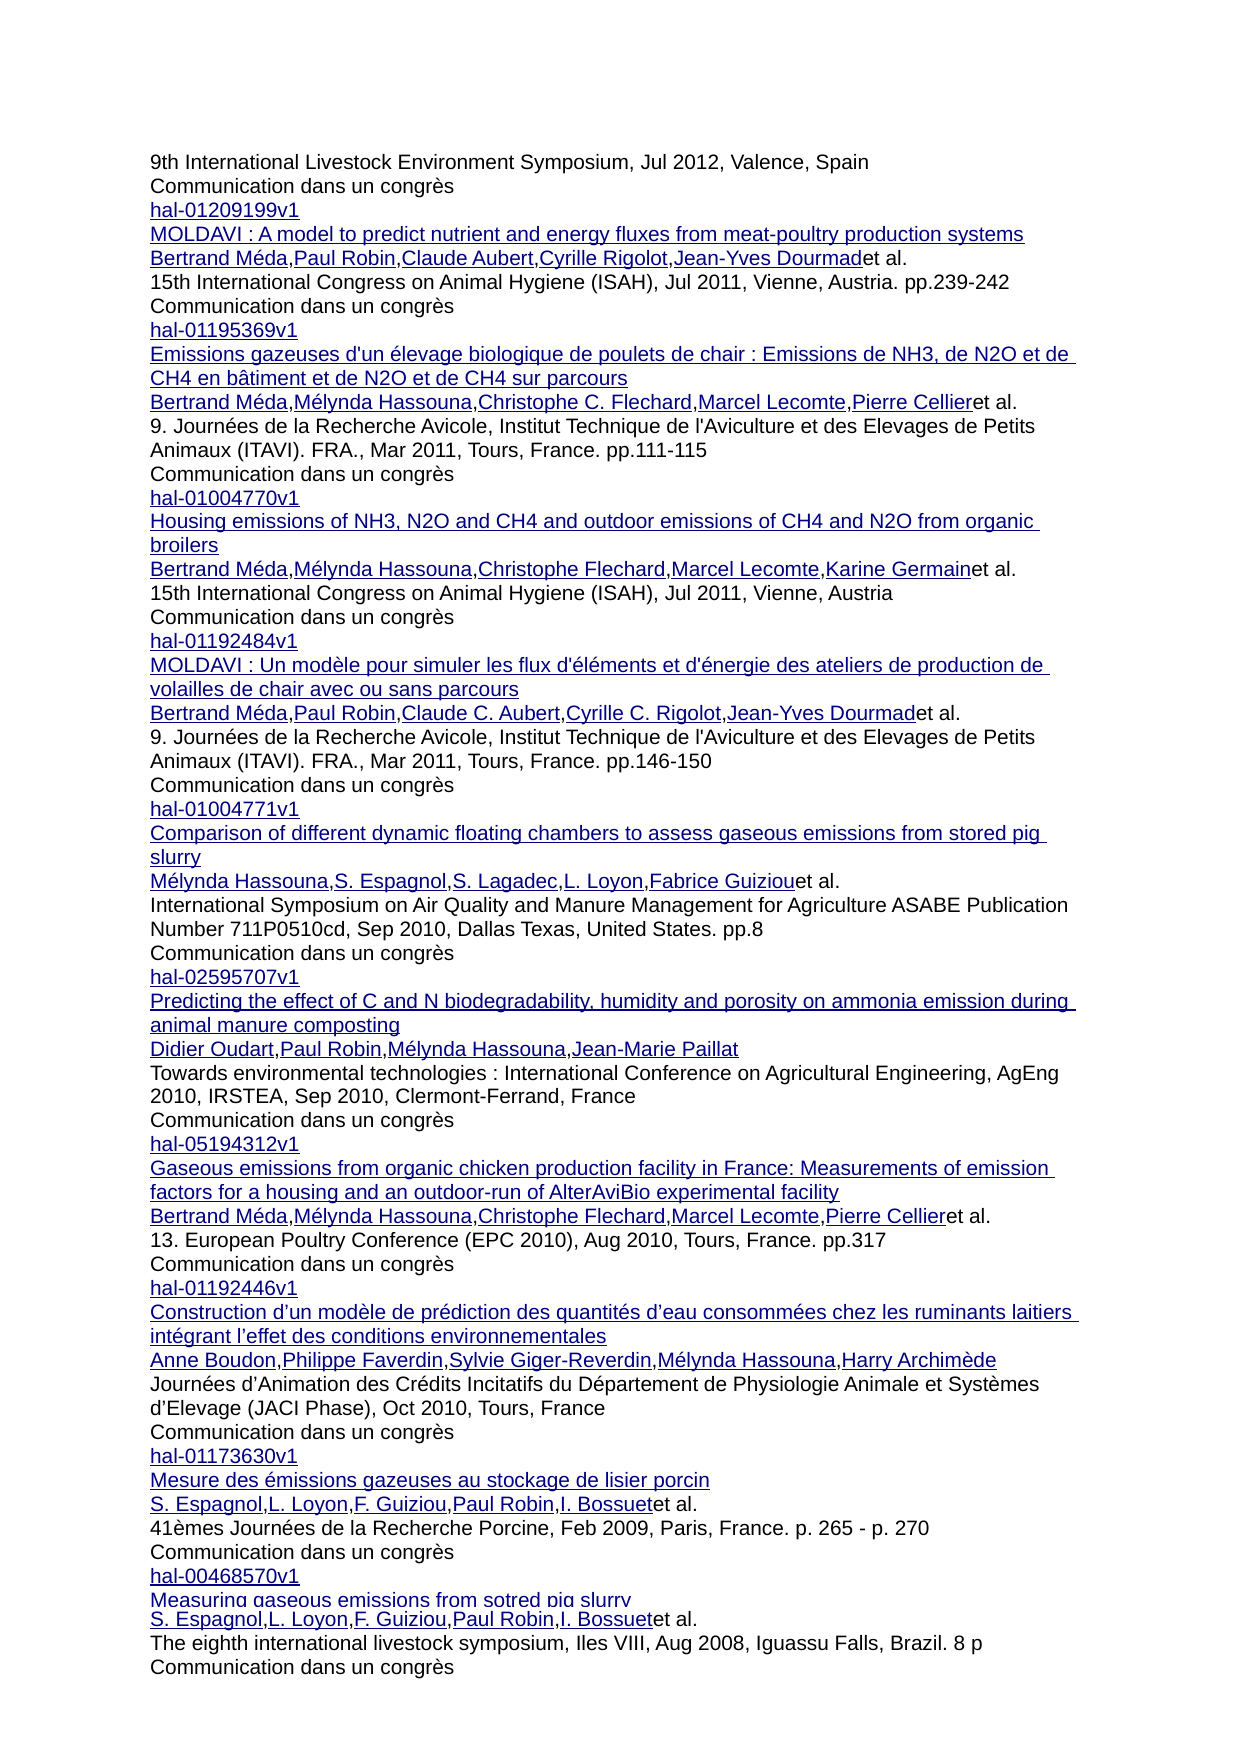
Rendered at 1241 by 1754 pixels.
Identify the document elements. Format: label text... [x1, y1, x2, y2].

table_cell Construction d’un modèle de prédiction des quantités d’eau consommées chez les ruminants laitiers intégrant l’effet des conditions environnementales Anne Boudon,Philippe Faverdin,Sylvie Giger-Reverdin,Mélynda Hassouna,Harry Archimède Journées d’Animation des Crédits Incitatifs du Département de Physiologie Animale et Systèmes d’Elevage (JACI Phase), Oct 2010, Tours, France Communication dans un congrès hal-01173630v1 [150, 1300, 1090, 1468]
table_cell MOLDAVI : A model to predict nutrient and energy fluxes from meat-poultry production systems Bertrand Méda,Paul Robin,Claude Aubert,Cyrille Rigolot,Jean-Yves Dourmadet al. 15th International Congress on Animal Hygiene (ISAH), Jul 2011, Vienne, Austria. pp.239-242 Communication dans un congrès hal-01195369v1 [150, 222, 1090, 342]
table_cell Gaseous emissions from organic chicken production facility in France: Measurements of emission factors for a housing and an outdoor-run of AlterAviBio experimental facility Bertrand Méda,Mélynda Hassouna,Christophe Flechard,Marcel Lecomte,Pierre Cellieret al. 13. European Poultry Conference (EPC 2010), Aug 2010, Tours, France. pp.317 Communication dans un congrès hal-01192446v1 [150, 1156, 1090, 1300]
table_cell 9th International Livestock Environment Symposium, Jul 2012, Valence, Spain Communication dans un congrès hal-01209199v1 [150, 150, 1090, 222]
table_cell Emissions gazeuses d'un élevage biologique de poulets de chair : Emissions de NH3, de N2O et de CH4 en bâtiment et de N2O et de CH4 sur parcours Bertrand Méda,Mélynda Hassouna,Christophe C. Flechard,Marcel Lecomte,Pierre Cellieret al. 9. Journées de la Recherche Avicole, Institut Technique de l'Aviculture et des Elevages de Petits Animaux (ITAVI). FRA., Mar 2011, Tours, France. pp.111-115 Communication dans un congrès hal-01004770v1 [150, 342, 1090, 509]
table_cell Measuring gaseous emissions from sotred pig slurry S. Espagnol,L. Loyon,F. Guiziou,Paul Robin,I. Bossuetet al. The eighth international livestock symposium, Iles VIII, Aug 2008, Iguassu Falls, Brazil. 8 p Communication dans un congrès [150, 1588, 1090, 1679]
table_cell MOLDAVI : Un modèle pour simuler les flux d'éléments et d'énergie des ateliers de production de volailles de chair avec ou sans parcours Bertrand Méda,Paul Robin,Claude C. Aubert,Cyrille C. Rigolot,Jean-Yves Dourmadet al. 9. Journées de la Recherche Avicole, Institut Technique de l'Aviculture et des Elevages de Petits Animaux (ITAVI). FRA., Mar 2011, Tours, France. pp.146-150 Communication dans un congrès hal-01004771v1 [150, 653, 1090, 821]
table_cell Predicting the effect of C and N biodegradability, humidity and porosity on ammonia emission during animal manure composting Didier Oudart,Paul Robin,Mélynda Hassouna,Jean-Marie Paillat Towards environmental technologies : International Conference on Agricultural Engineering, AgEng 2010, IRSTEA, Sep 2010, Clermont-Ferrand, France Communication dans un congrès hal-05194312v1 [150, 989, 1090, 1156]
table_cell Comparison of different dynamic floating chambers to assess gaseous emissions from stored pig slurry Mélynda Hassouna,S. Espagnol,S. Lagadec,L. Loyon,Fabrice Guiziouet al. International Symposium on Air Quality and Manure Management for Agriculture ASABE Publication Number 711P0510cd, Sep 2010, Dallas Texas, United States. pp.8 Communication dans un congrès hal-02595707v1 [150, 821, 1090, 988]
table_cell Housing emissions of NH3, N2O and CH4 and outdoor emissions of CH4 and N2O from organic broilers Bertrand Méda,Mélynda Hassouna,Christophe Flechard,Marcel Lecomte,Karine Germainet al. 15th International Congress on Animal Hygiene (ISAH), Jul 2011, Vienne, Austria Communication dans un congrès hal-01192484v1 [150, 509, 1090, 653]
table_cell Mesure des émissions gazeuses au stockage de lisier porcin S. Espagnol,L. Loyon,F. Guiziou,Paul Robin,I. Bossuetet al. 41èmes Journées de la Recherche Porcine, Feb 2009, Paris, France. p. 265 - p. 270 Communication dans un congrès hal-00468570v1 [150, 1468, 1090, 1587]
